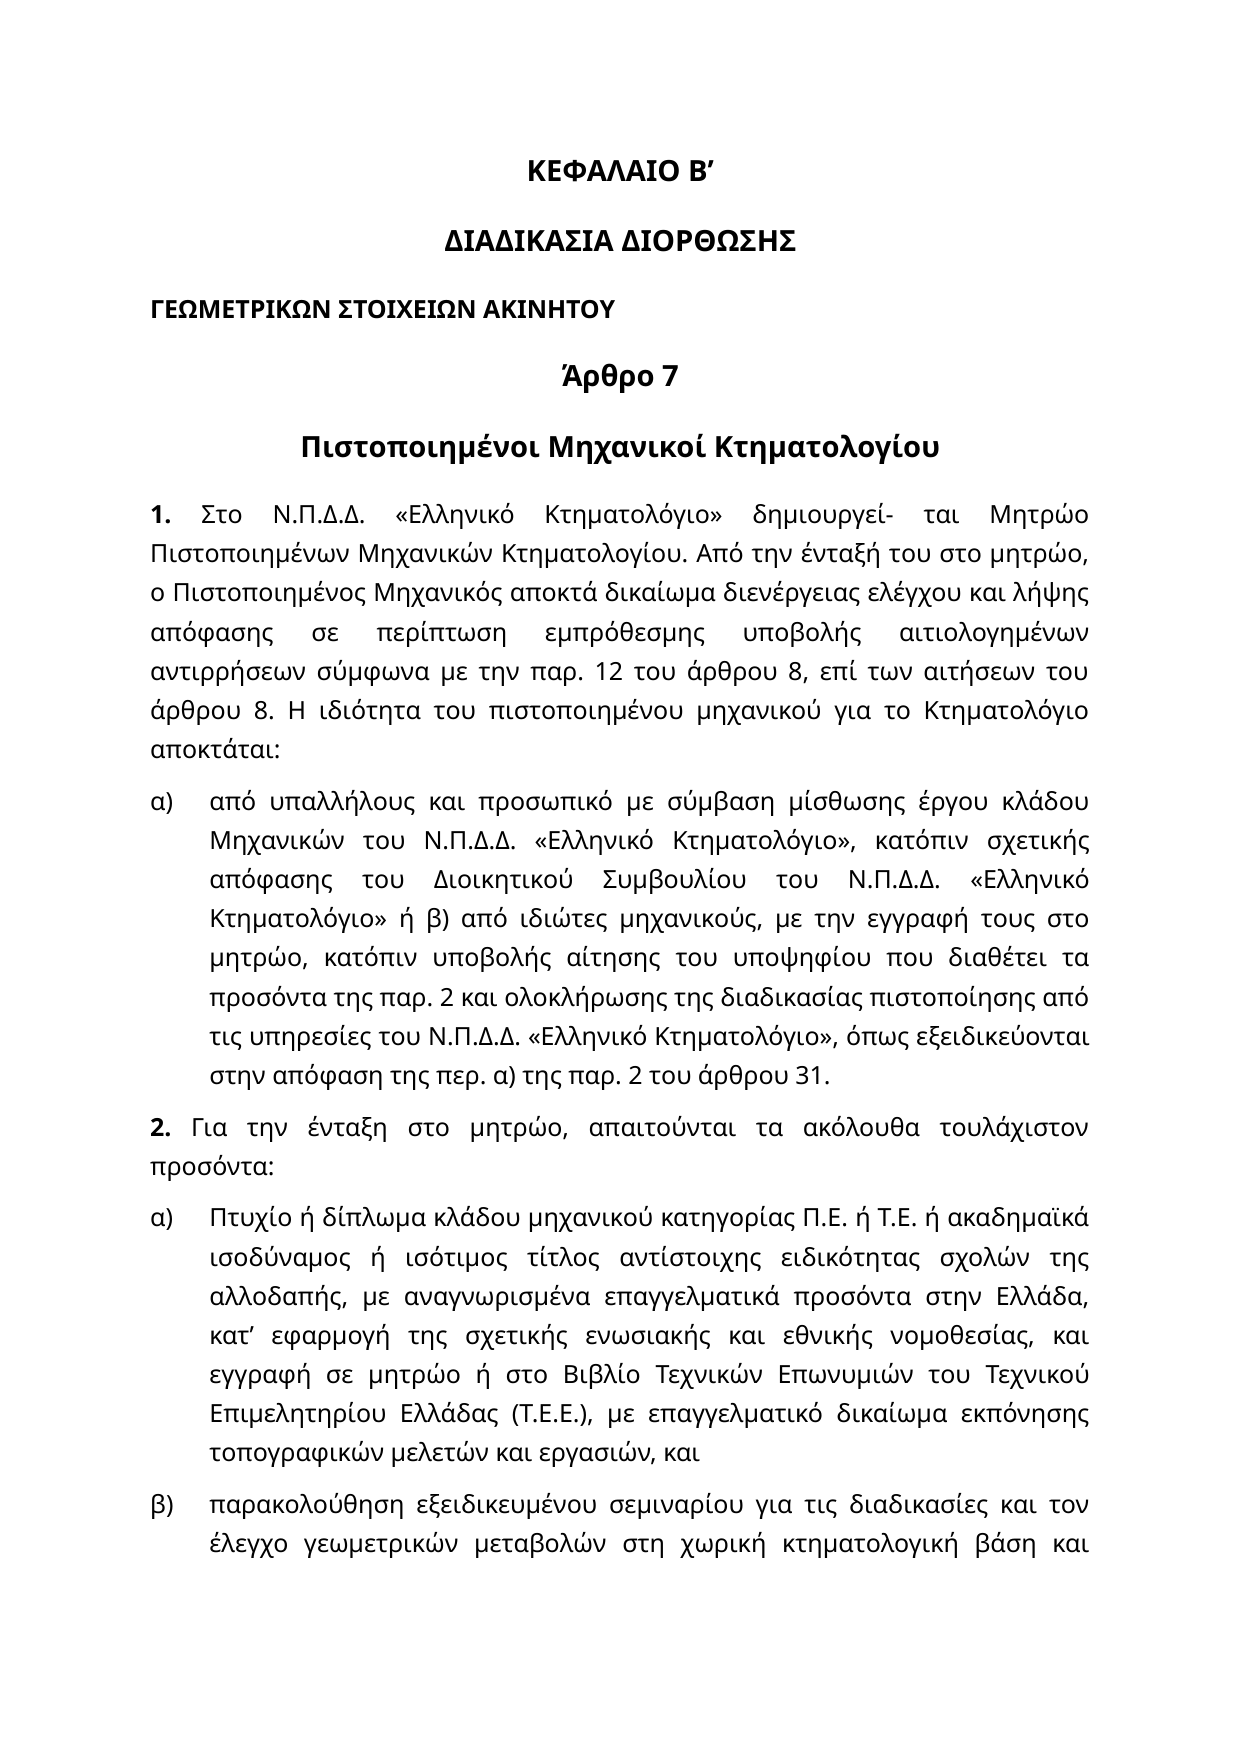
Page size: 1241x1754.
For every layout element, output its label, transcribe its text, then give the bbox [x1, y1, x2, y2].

subtitle Πιστοποιημένοι Μηχανικοί Κτηματολογίου [150, 426, 1090, 466]
list α) από υπαλλήλους και προσωπικό με σύμβαση μίσθωσης έργου κλάδου Μηχανικών του Ν.Π.Δ.Δ. «Ελληνικό Κτηματολόγιο», κατόπιν σχετικής απόφασης του Διοικητικού Συμβουλίου του Ν.Π.Δ.Δ. «Ελληνικό Κτηματολόγιο» ή β) από ιδιώτες μηχανικούς, με την εγγραφή τους στο μητρώο, κατόπιν υποβολής αίτησης του υποψηφίου που διαθέτει τα προσόντα της παρ. 2 και ολοκλήρωσης της διαδικασίας πιστοποίησης από τις υπηρεσίες του Ν.Π.Δ.Δ. «Ελληνικό Κτηματολόγιο», όπως εξειδικεύονται στην απόφαση της περ. α) της παρ. 2 του άρθρου 31. [150, 783, 1090, 1092]
text ΓΕΩΜΕΤΡΙΚΩΝ ΣΤΟΙΧΕΙΩΝ ΑΚΙΝΗΤΟΥ [150, 291, 1090, 325]
list β) παρακολούθηση εξειδικευμένου σεμιναρίου για τις διαδικασίες και τον έλεγχο γεωμετρικών μεταβολών στη χωρική κτηματολογική βάση και [150, 1487, 1090, 1560]
subtitle Άρθρο 7 [150, 355, 1090, 395]
subtitle ΔΙΑΔΙΚΑΣΙΑ ΔΙΟΡΘΩΣΗΣ [150, 221, 1090, 260]
list α) Πτυχίο ή δίπλωμα κλάδου μηχανικού κατηγορίας Π.Ε. ή Τ.Ε. ή ακαδημαϊκά ισοδύναμος ή ισότιμος τίτλος αντίστοιχης ειδικότητας σχολών της αλλοδαπής, με αναγνωρισμένα επαγγελματικά προσόντα στην Ελλάδα, κατ’ εφαρμογή της σχετικής ενωσιακής και εθνικής νομοθεσίας, και εγγραφή σε μητρώο ή στο Βιβλίο Τεχνικών Επωνυμιών του Τεχνικού Επιμελητηρίου Ελλάδας (Τ.Ε.Ε.), με επαγγελματικό δικαίωμα εκπόνησης τοπογραφικών μελετών και εργασιών, και [150, 1200, 1090, 1469]
text 1. Στο Ν.Π.Δ.Δ. «Ελληνικό Κτηματολόγιο» δημιουργεί- ται Μητρώο Πιστοποιημένων Μηχανικών Κτηματολογίου. Από την ένταξή του στο μητρώο, ο Πιστοποιημένος Μηχανικός αποκτά δικαίωμα διενέργειας ελέγχου και λήψης απόφασης σε περίπτωση εμπρόθεσμης υποβολής αιτιολογημένων αντιρρήσεων σύμφωνα με την παρ. 12 του άρθρου 8, επί των αιτήσεων του άρθρου 8. Η ιδιότητα του πιστοποιημένου μηχανικού για το Κτηματολόγιο αποκτάται: [150, 497, 1090, 766]
subtitle ΚΕΦΑΛΑΙΟ Β’ [150, 150, 1090, 190]
text 2. Για την ένταξη στο μητρώο, απαιτούνται τα ακόλουθα τουλάχιστον προσόντα: [150, 1109, 1090, 1182]
